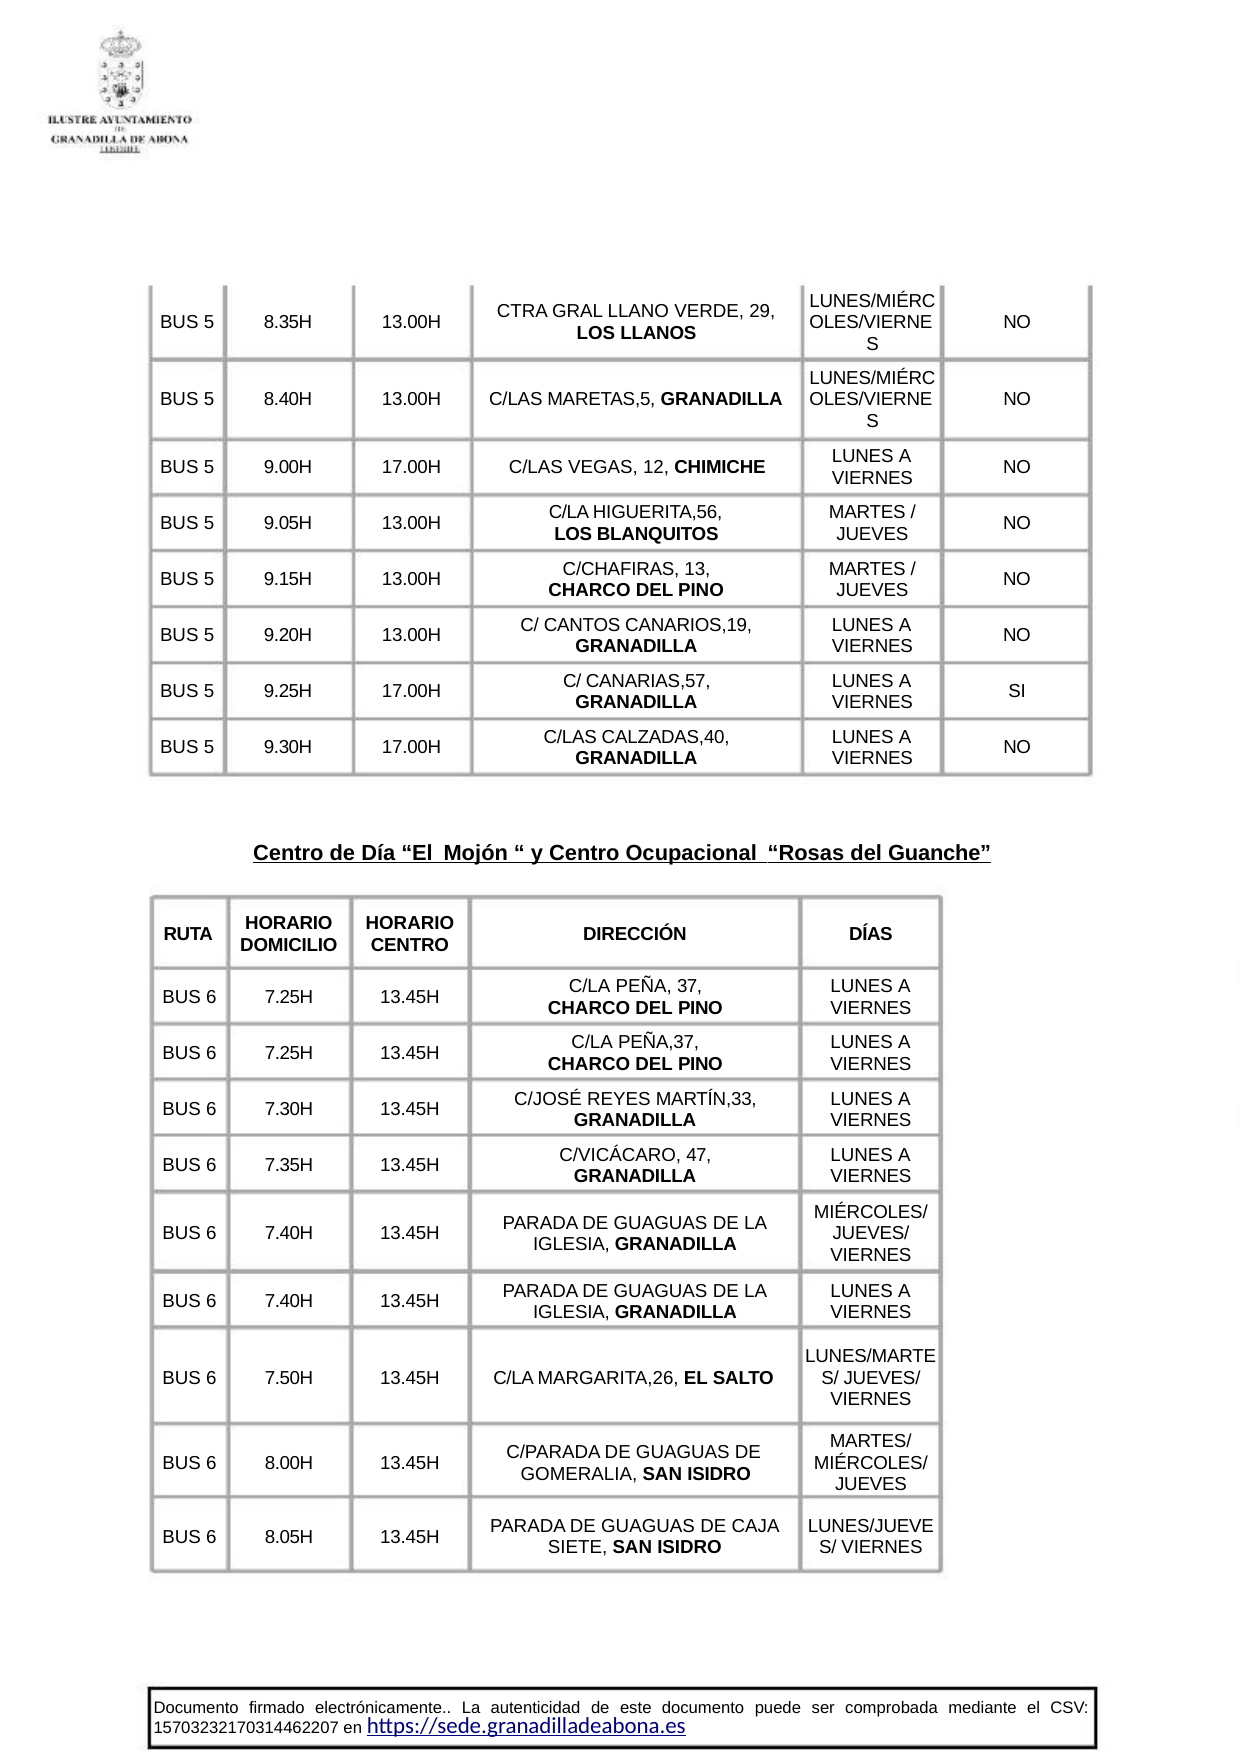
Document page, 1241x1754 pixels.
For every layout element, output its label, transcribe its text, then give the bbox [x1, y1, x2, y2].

text C/LA MARGARITA,26, EL SALTO [493, 1368, 801, 1388]
text LUNES A [832, 726, 939, 747]
text BUS 5 [160, 569, 239, 590]
text CHARCO DEL PINO [548, 580, 749, 601]
text 9.15H [264, 569, 339, 590]
text LUNES A [832, 446, 939, 467]
text 13.00H [382, 625, 467, 646]
text C/ CANARIAS,57, [563, 670, 734, 691]
text 13.45H [380, 1043, 465, 1064]
text BUS 6 [162, 1155, 241, 1176]
text LUNES A [830, 1088, 937, 1109]
text IGLESIA, GRANADILLA [533, 1234, 761, 1255]
text PARADA DE GUAGUAS DE LA [502, 1280, 792, 1301]
text NO [1003, 513, 1056, 534]
text JUEVES/ [832, 1223, 954, 1244]
text 9.00H [264, 457, 339, 478]
text 13.45H [380, 1155, 465, 1176]
text 13.45H [380, 1223, 465, 1244]
text SIETE, SAN ISIDRO [548, 1537, 747, 1558]
text LUNES A [832, 614, 939, 635]
text JUEVES [836, 524, 941, 545]
text 13.00H [382, 513, 467, 534]
text LUNES/MIÉRC [809, 368, 962, 388]
text BUS 5 [160, 681, 239, 702]
text 13.00H [382, 569, 467, 590]
text GRANADILLA [575, 748, 718, 769]
text 13.45H [380, 987, 465, 1008]
text BUS 5 [160, 389, 239, 410]
text C/LAS VEGAS, 12, CHIMICHE [508, 457, 789, 478]
text C/LA HIGUERITA,56, [548, 502, 749, 523]
text C/LA PEÑA, 37, [568, 976, 747, 997]
text LUNES A [830, 976, 937, 997]
text LUNES A [830, 1144, 937, 1165]
text BUS 6 [162, 1452, 241, 1473]
text BUS 6 [162, 1043, 241, 1064]
text C/PARADA DE GUAGUAS DE [506, 1442, 788, 1463]
text NO [1003, 625, 1056, 646]
text 9.25H [264, 681, 339, 702]
text DÍAS [849, 923, 900, 944]
text 9.05H [264, 513, 339, 534]
text VIERNES [830, 998, 937, 1019]
text 8.00H [264, 1452, 339, 1473]
text MARTES / [829, 502, 941, 523]
text BUS 5 [160, 513, 239, 534]
text GRANADILLA [575, 692, 734, 713]
text 17.00H [382, 457, 467, 478]
text MIÉRCOLES/ [814, 1202, 954, 1222]
text VIERNES [832, 636, 939, 657]
text 9.30H [264, 737, 339, 758]
text BUS 6 [162, 1291, 241, 1312]
text CENTRO [371, 934, 467, 955]
text MARTES/ [829, 1431, 954, 1452]
text NO [1003, 389, 1056, 410]
text 9.20H [264, 625, 339, 646]
text BUS 5 [160, 625, 239, 646]
text LUNES A [830, 1280, 937, 1301]
text 8.35H [264, 312, 339, 333]
text GOMERALIA, SAN ISIDRO [520, 1463, 788, 1484]
text CHARCO DEL PINO [548, 998, 747, 1019]
text VIERNES [830, 1389, 963, 1410]
text CHARCO DEL PINO [548, 1054, 747, 1075]
text BUS 6 [162, 987, 241, 1008]
text 7.35H [264, 1155, 339, 1176]
text RUTA [163, 923, 223, 944]
text 7.40H [264, 1223, 339, 1244]
text 15703232170314462207 en https://sede.granadilladeabona.es [153, 1718, 1113, 1737]
text VIERNES [830, 1166, 937, 1187]
text S/ JUEVES/ [821, 1368, 963, 1388]
text BUS 5 [160, 457, 239, 478]
text S [866, 411, 962, 432]
text VIERNES [830, 1110, 937, 1131]
text S [866, 333, 962, 354]
text 17.00H [382, 681, 467, 702]
text PARADA DE GUAGUAS DE LA [502, 1212, 792, 1233]
text LUNES/MARTE [805, 1346, 963, 1367]
text 8.40H [264, 389, 339, 410]
text NO [1003, 737, 1056, 758]
text NO [1003, 312, 1056, 333]
text 13.45H [380, 1291, 465, 1312]
text LUNES A [830, 1032, 937, 1053]
text 13.00H [382, 312, 467, 333]
text Centro de Día “El Mojón “ y Centro Ocupacional “Rosas del Guanche” [253, 841, 1013, 866]
text VIERNES [830, 1302, 937, 1323]
text 13.00H [382, 389, 467, 410]
text OLES/VIERNE [809, 389, 962, 410]
text GRANADILLA [574, 1110, 716, 1131]
text 13.45H [380, 1099, 465, 1120]
text LOS LLANOS [576, 323, 714, 344]
text HORARIO [365, 913, 467, 934]
text DOMICILIO [240, 934, 354, 955]
text 7.25H [264, 987, 339, 1008]
text CTRA GRAL LLANO VERDE, 29, [497, 301, 801, 322]
text MIÉRCOLES/ [814, 1452, 954, 1473]
text C/VICÁCARO, 47, [559, 1144, 735, 1165]
text JUEVES [836, 580, 941, 601]
text BUS 6 [162, 1223, 241, 1244]
text C/LAS CALZADAS,40, [543, 726, 754, 747]
text DIRECCIÓN [583, 923, 704, 944]
text 13.45H [380, 1368, 465, 1388]
text MARTES / [829, 558, 941, 579]
text JUEVES [835, 1474, 954, 1495]
text 13.45H [380, 1452, 465, 1473]
text NO [1003, 457, 1056, 478]
text PARADA DE GUAGUAS DE CAJA [490, 1516, 804, 1537]
text LUNES/MIÉRC [809, 290, 962, 311]
text VIERNES [832, 468, 939, 489]
text BUS 6 [162, 1526, 241, 1547]
text 7.30H [264, 1099, 339, 1120]
text 7.25H [264, 1043, 339, 1064]
text VIERNES [832, 748, 939, 769]
text C/LA PEÑA,37, [571, 1032, 747, 1053]
text C/LAS MARETAS,5, GRANADILLA [489, 389, 808, 410]
text C/JOSÉ REYES MARTÍN,33, [514, 1088, 780, 1109]
text HORARIO [245, 913, 354, 934]
text SI [1008, 681, 1056, 702]
text C/ CANTOS CANARIOS,19, [520, 614, 777, 635]
text LOS BLANQUITOS [554, 524, 749, 545]
text 13.45H [380, 1526, 465, 1547]
text NO [1003, 569, 1056, 590]
text BUS 6 [162, 1099, 241, 1120]
text GRANADILLA [574, 1166, 735, 1187]
text LUNES A [832, 670, 939, 691]
text 7.40H [264, 1291, 339, 1312]
text VIERNES [830, 1245, 954, 1266]
text 8.05H [264, 1526, 339, 1547]
text C/CHAFIRAS, 13, [562, 558, 749, 579]
text BUS 6 [162, 1368, 241, 1388]
text 17.00H [382, 737, 467, 758]
text 7.50H [264, 1368, 339, 1388]
text VIERNES [832, 692, 939, 713]
text OLES/VIERNE [809, 312, 962, 333]
text GRANADILLA [575, 636, 718, 657]
text Documento firmado electrónicamente.. La autenticidad de este documento puede ser comprobada mediante el CSV: [153, 1699, 1113, 1718]
text BUS 5 [160, 312, 239, 333]
text BUS 5 [160, 737, 239, 758]
text IGLESIA, GRANADILLA [533, 1302, 761, 1323]
text LUNES/JUEVE [808, 1516, 961, 1537]
text S/ VIERNES [819, 1537, 961, 1558]
text VIERNES [830, 1054, 937, 1075]
